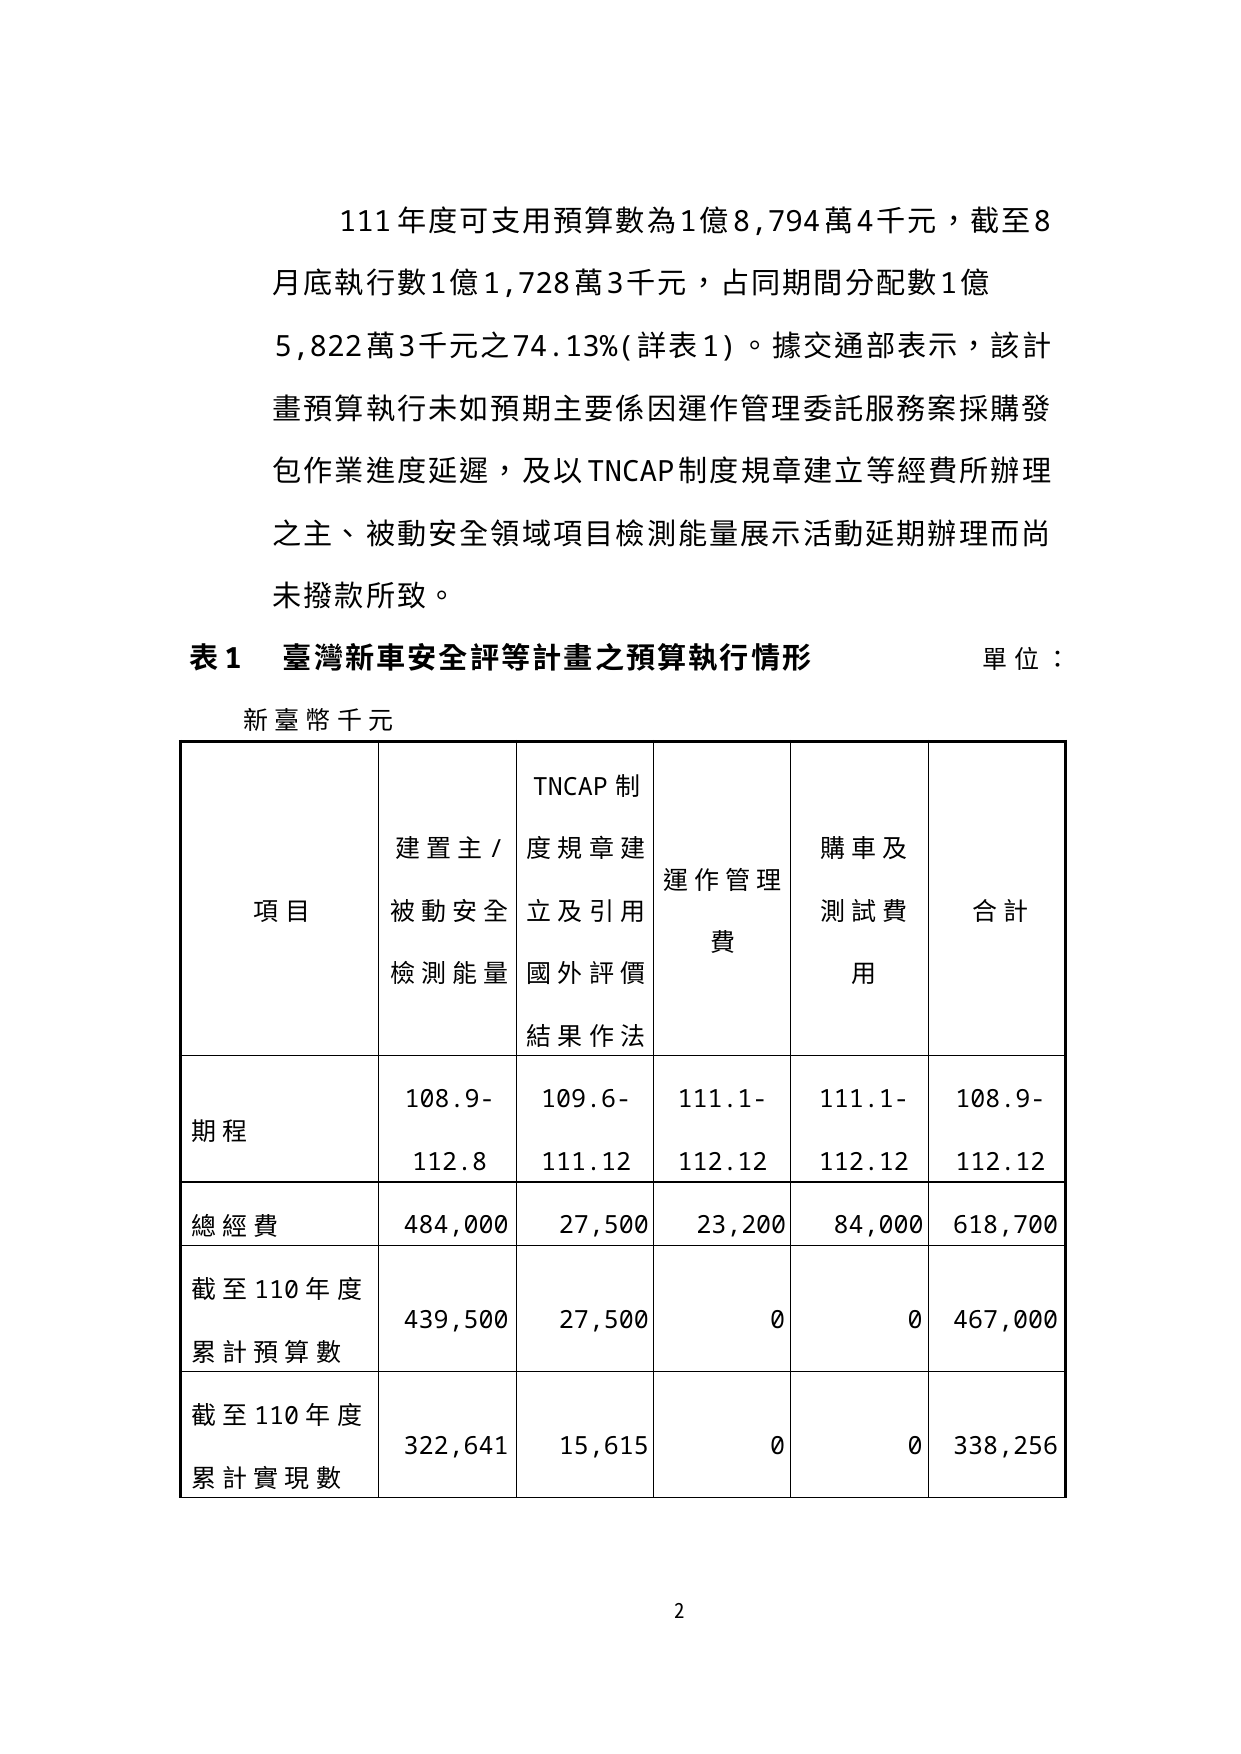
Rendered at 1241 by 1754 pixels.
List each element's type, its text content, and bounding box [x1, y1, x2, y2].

table_cell 84,000 [791, 1183, 928, 1245]
text 111年度可支用預算數為1億8,794萬4千元，截至8月底執行數1億1,728萬3千元，占同期間分配數1億5,822萬3千元之74.13%(詳表1)。據交通部表示，該計畫預算執行未如預期主要係因運作管理委託服務案採購發包作業進度延遲，及以TNCAP制度規章建立等經費所辦理之主、被動安全領域項目檢測能量展示活動延期辦理而尚未撥款所致。 [266, 177, 1063, 615]
table_cell 總經費 [182, 1183, 378, 1245]
table_cell 截至110年度 累計預算數 [182, 1246, 378, 1371]
table_cell 111.1- 112.12 [654, 1056, 790, 1181]
table_cell 108.9- 112.8 [379, 1056, 516, 1181]
table_cell 期程 [182, 1056, 378, 1181]
table_cell 322,641 [379, 1372, 516, 1497]
table_cell 23,200 [654, 1183, 790, 1245]
table_header 項目 [182, 743, 378, 1055]
table_cell 467,000 [929, 1246, 1064, 1371]
table_cell 27,500 [517, 1246, 653, 1371]
table_header 運作管理費 [654, 743, 790, 1055]
table_cell 439,500 [379, 1246, 516, 1371]
table_cell 15,615 [517, 1372, 653, 1497]
table_cell 109.6- 111.12 [517, 1056, 653, 1181]
text 表1 臺灣新車安全評等計畫之預算執行情形 單位：新臺幣千元 [179, 615, 1063, 740]
table_cell 108.9- 112.12 [929, 1056, 1064, 1181]
table_cell 0 [791, 1246, 928, 1371]
table_header 購車及測試費用 [791, 743, 928, 1055]
table_cell 618,700 [929, 1183, 1064, 1245]
table_cell 338,256 [929, 1372, 1064, 1497]
table_cell 0 [791, 1372, 928, 1497]
table_cell 0 [654, 1372, 790, 1497]
table_header 合計 [929, 743, 1064, 1055]
table_cell 484,000 [379, 1183, 516, 1245]
table_cell 截至110年度 累計實現數 [182, 1372, 378, 1497]
table_cell 111.1- 112.12 [791, 1056, 928, 1181]
table_header 建置主/被動安全檢測能量 [379, 743, 516, 1055]
table_header TNCAP制度規章建立及引用國外評價結果作法 [517, 743, 653, 1055]
table_cell 0 [654, 1246, 790, 1371]
table_cell 27,500 [517, 1183, 653, 1245]
